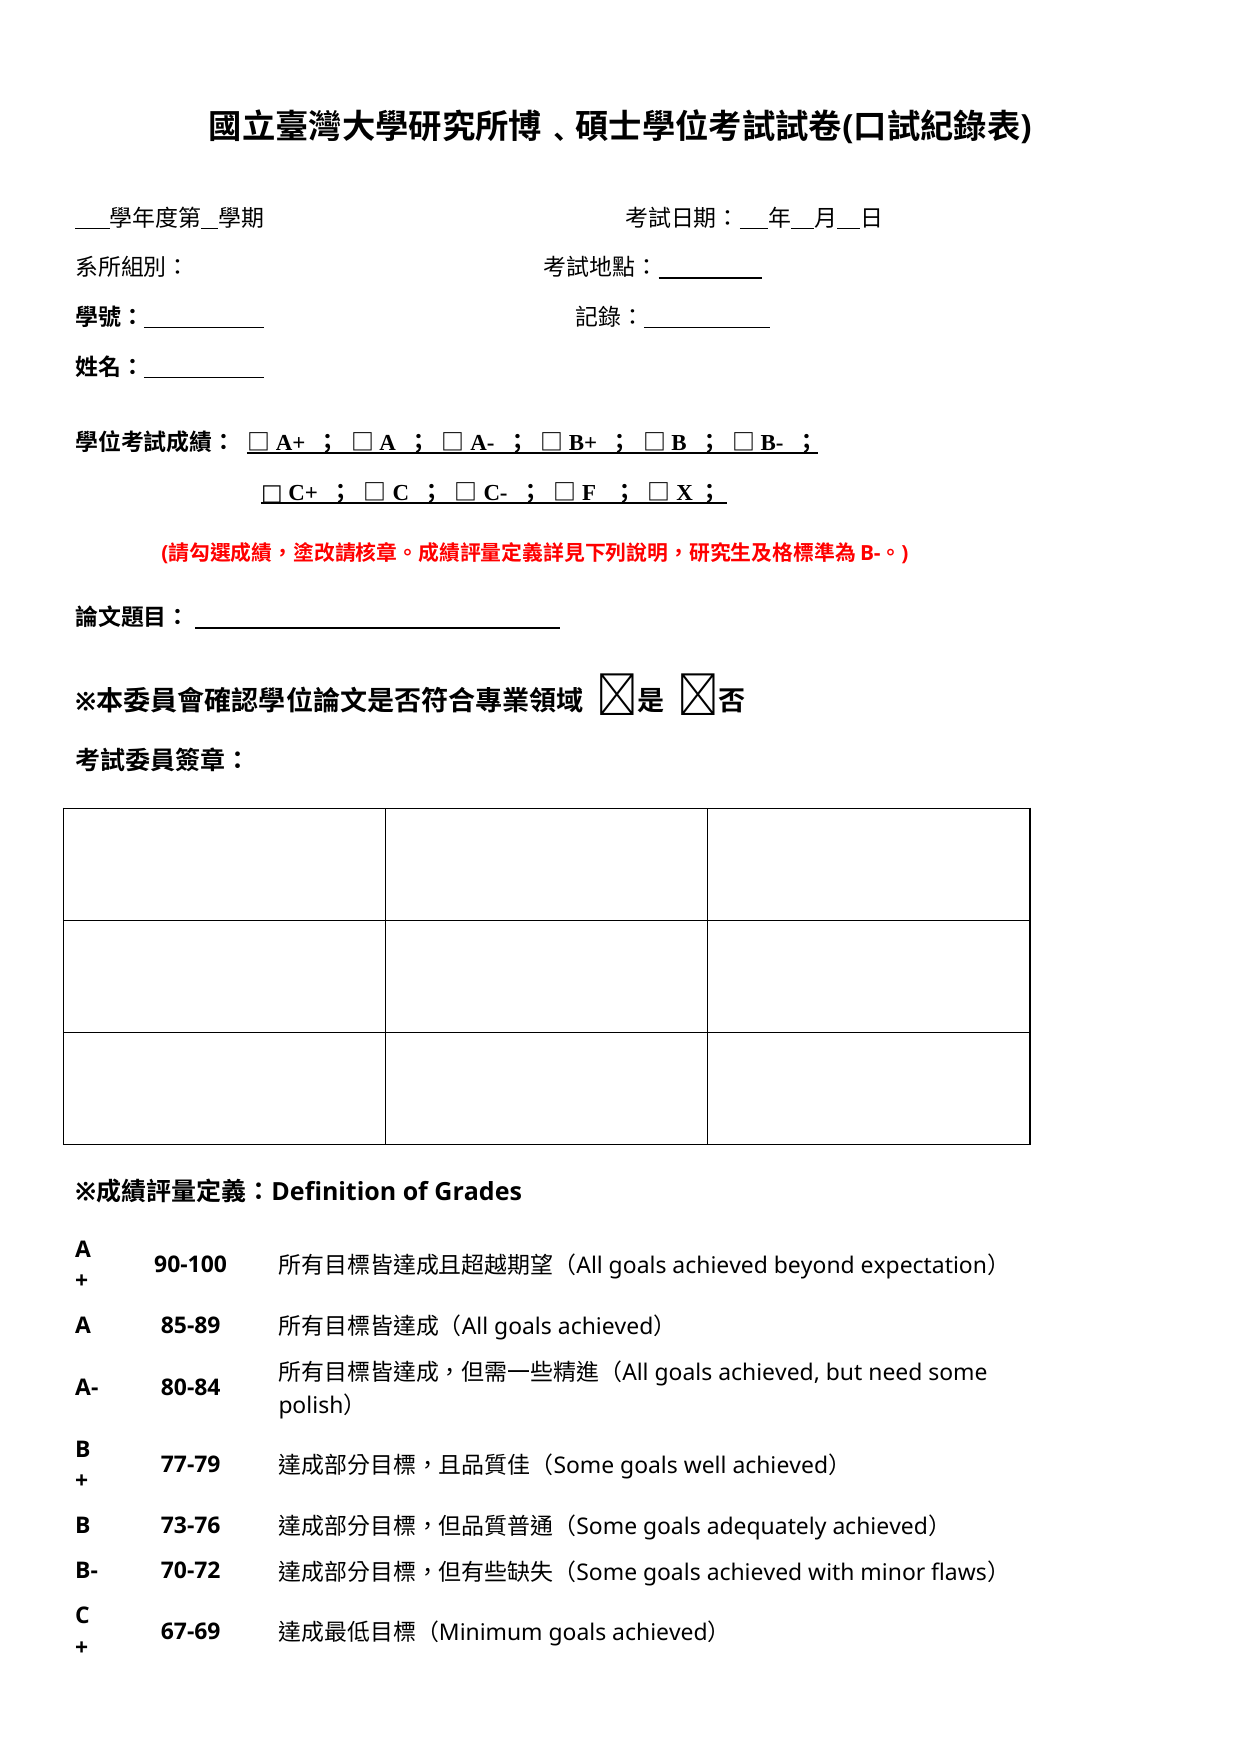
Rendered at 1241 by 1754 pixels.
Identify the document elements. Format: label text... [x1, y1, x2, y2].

text 學位考試成績： □ A+ ； □ A ； □ A- ； □ B+ ； □ B ； □ B- ； □ C+ ； □ C ； □ C- ； □ F ； □ X ； [75, 424, 1165, 507]
table_cell B [64, 1495, 114, 1541]
table_cell B+ [64, 1420, 114, 1495]
text ※成績評量定義：Definition of Grades [75, 1170, 1165, 1207]
table_cell 73-76 [114, 1495, 267, 1541]
table_cell [64, 921, 385, 1032]
text 學年度第 學期 考試日期： 年 月 日 [75, 199, 1165, 233]
table_cell [64, 1033, 385, 1144]
table_cell 85-89 [114, 1295, 267, 1341]
table_header 90-100 [114, 1220, 267, 1295]
table_cell C+ [64, 1587, 114, 1662]
text (請勾選成績，塗改請核章。成績評量定義詳見下列說明，研究生及格標準為B-。) [75, 536, 1165, 566]
table_cell 達成部分目標，且品質佳（Some goals well achieved） [267, 1420, 1046, 1495]
table_cell [708, 921, 1029, 1032]
table_cell 達成部分目標，但有些缺失（Some goals achieved with minor flaws） [267, 1541, 1046, 1587]
table_header [708, 809, 1029, 919]
table_header 所有目標皆達成且超越期望（All goals achieved beyond expectation） [267, 1220, 1046, 1295]
text 系所組別： 考試地點： [75, 249, 1165, 282]
table_cell [708, 1033, 1029, 1144]
table_cell 70-72 [114, 1541, 267, 1587]
table_cell 80-84 [114, 1341, 267, 1420]
text 姓名： [75, 349, 1165, 382]
table_cell 所有目標皆達成，但需一些精進（All goals achieved, but need some polish） [267, 1341, 1046, 1420]
table_cell A [64, 1295, 114, 1341]
table_cell A- [64, 1341, 114, 1420]
table_cell 77-79 [114, 1420, 267, 1495]
text 學號： 記錄： [75, 299, 1165, 332]
table_cell 達成最低目標（Minimum goals achieved） [267, 1587, 1046, 1662]
table_cell [386, 921, 707, 1032]
table_cell 67-69 [114, 1587, 267, 1662]
table_header [386, 809, 707, 919]
table_cell 達成部分目標，但品質普通（Some goals adequately achieved） [267, 1495, 1046, 1541]
table_cell B- [64, 1541, 114, 1587]
table_header [64, 809, 385, 919]
text 國立臺灣大學研究所博﹑碩士學位考試試卷(口試紀錄表) [75, 100, 1165, 148]
table_cell 所有目標皆達成（All goals achieved） [267, 1295, 1046, 1341]
table_header A+ [64, 1220, 114, 1295]
table_cell [386, 1033, 707, 1144]
text 論文題目： ※本委員會確認學位論文是否符合專業領域 是 否 考試委員簽章： [75, 599, 1165, 777]
